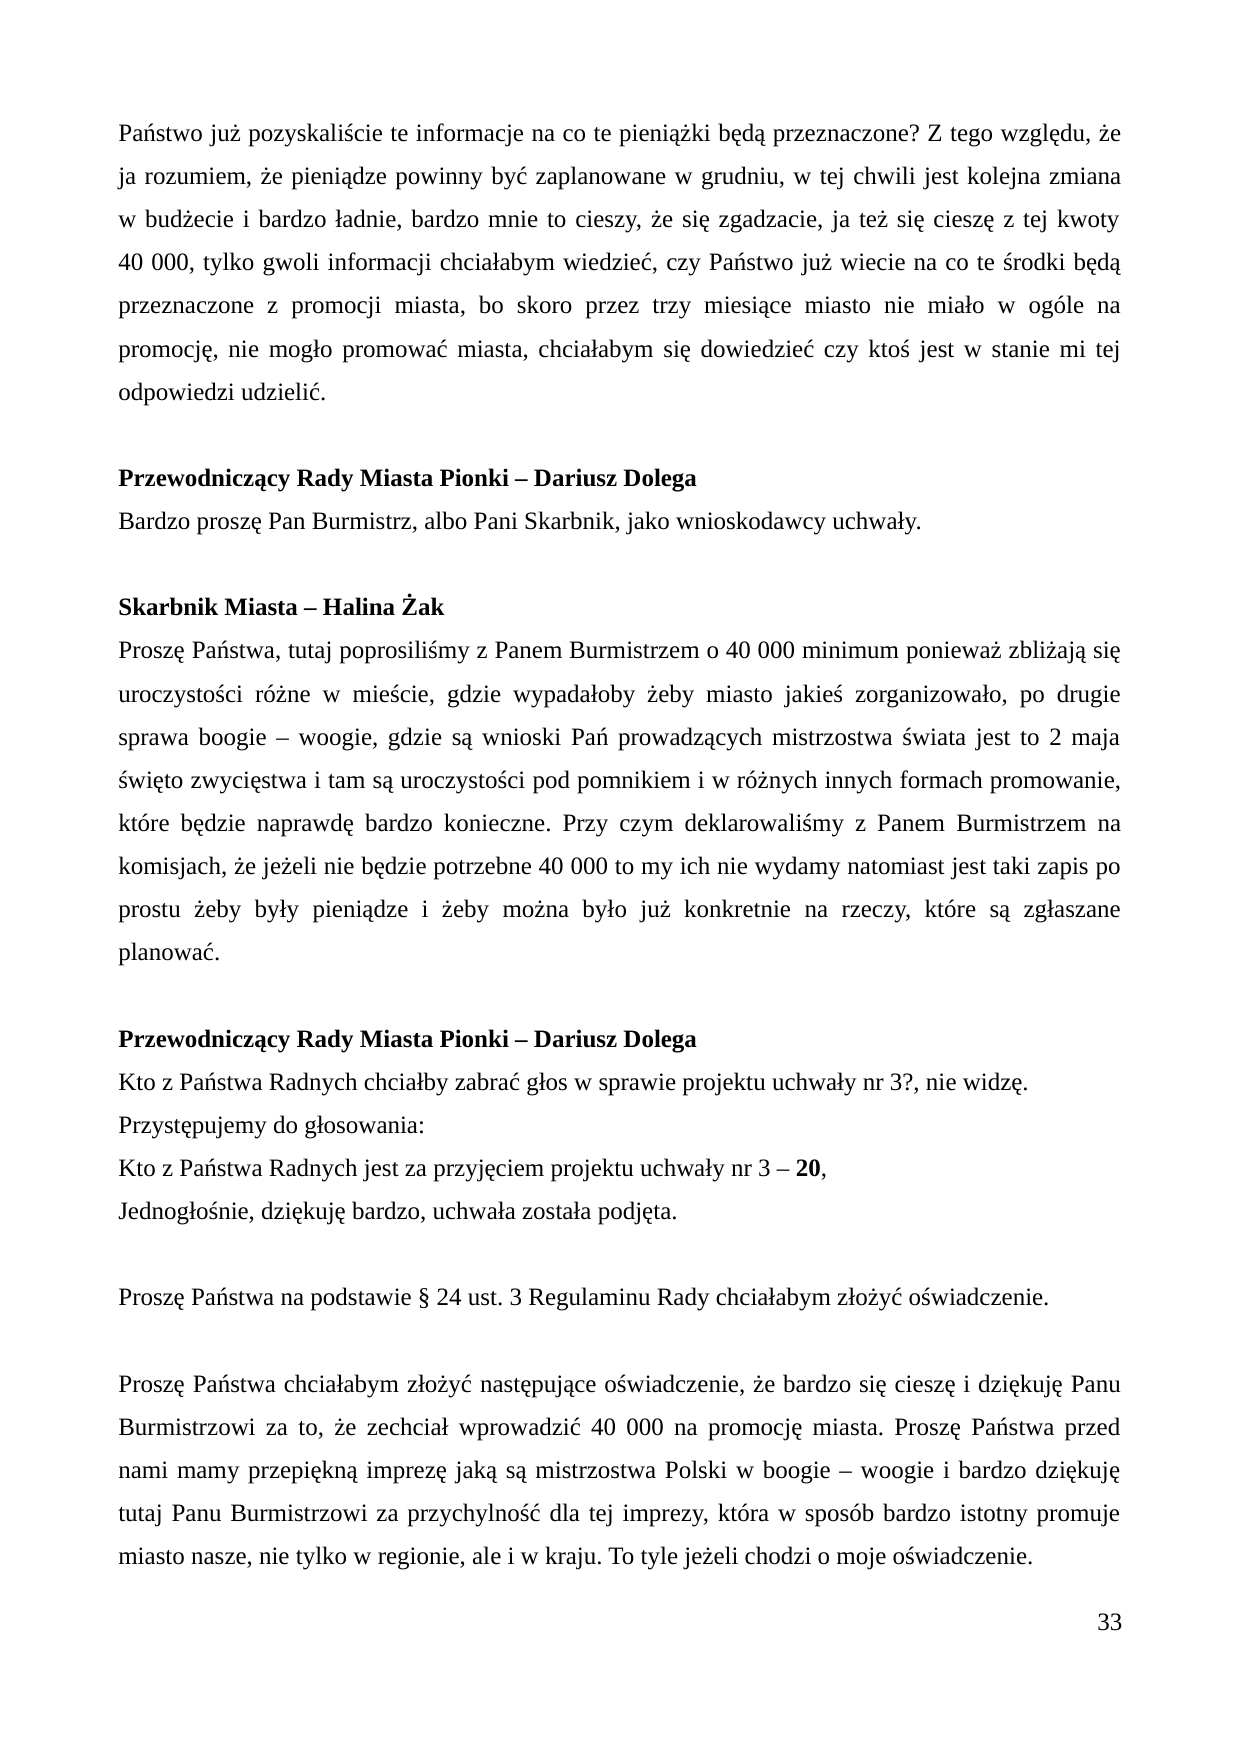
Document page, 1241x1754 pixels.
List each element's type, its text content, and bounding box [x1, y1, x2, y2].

text Kto z Państwa Radnych chciałby zabrać głos w sprawie projektu uchwały nr 3?, nie widzę. [118, 1067, 1122, 1096]
text Przewodniczący Rady Miasta Pionki – Dariusz Dolega [118, 1024, 1122, 1052]
text Przewodniczący Rady Miasta Pionki – Dariusz Dolega [118, 463, 1122, 492]
text Przystępujemy do głosowania: [118, 1110, 1122, 1139]
text Skarbnik Miasta – Halina Żak [118, 592, 1122, 621]
text Kto z Państwa Radnych jest za przyjęciem projektu uchwały nr 3 – 20, [118, 1153, 1122, 1182]
text Proszę Państwa, tutaj poprosiliśmy z Panem Burmistrzem o 40 000 minimum ponieważ zbliżają się uroczystości różne w mieście, gdzie wypadałoby żeby miasto jakieś zorganizowało, po drugie sprawa boogie – woogie, gdzie są wnioski Pań prowadzących mistrzostwa świata jest to 2 maja święto zwycięstwa i tam są uroczystości pod pomnikiem i w różnych innych formach promowanie, które będzie naprawdę bardzo konieczne. Przy czym deklarowaliśmy z Panem Burmistrzem na komisjach, że jeżeli nie będzie potrzebne 40 000 to my ich nie wydamy natomiast jest taki zapis po prostu żeby były pieniądze i żeby można było już konkretnie na rzeczy, które są zgłaszane planować. [118, 636, 1122, 966]
text Państwo już pozyskaliście te informacje na co te pieniążki będą przeznaczone? Z tego względu, że ja rozumiem, że pieniądze powinny być zaplanowane w grudniu, w tej chwili jest kolejna zmiana w budżecie i bardzo ładnie, bardzo mnie to cieszy, że się zgadzacie, ja też się cieszę z tej kwoty 40 000, tylko gwoli informacji chciałabym wiedzieć, czy Państwo już wiecie na co te środki będą przeznaczone z promocji miasta, bo skoro przez trzy miesiące miasto nie miało w ogóle na promocję, nie mogło promować miasta, chciałabym się dowiedzieć czy ktoś jest w stanie mi tej odpowiedzi udzielić. [118, 118, 1122, 406]
text Bardzo proszę Pan Burmistrz, albo Pani Skarbnik, jako wnioskodawcy uchwały. [118, 506, 1122, 535]
text Proszę Państwa na podstawie § 24 ust. 3 Regulaminu Rady chciałabym złożyć oświadczenie. [118, 1282, 1122, 1311]
text Proszę Państwa chciałabym złożyć następujące oświadczenie, że bardzo się cieszę i dziękuję Panu Burmistrzowi za to, że zechciał wprowadzić 40 000 na promocję miasta. Proszę Państwa przed nami mamy przepiękną imprezę jaką są mistrzostwa Polski w boogie – woogie i bardzo dziękuję tutaj Panu Burmistrzowi za przychylność dla tej imprezy, która w sposób bardzo istotny promuje miasto nasze, nie tylko w regionie, ale i w kraju. To tyle jeżeli chodzi o moje oświadczenie. [118, 1369, 1122, 1570]
text Jednogłośnie, dziękuję bardzo, uchwała została podjęta. [118, 1196, 1122, 1225]
